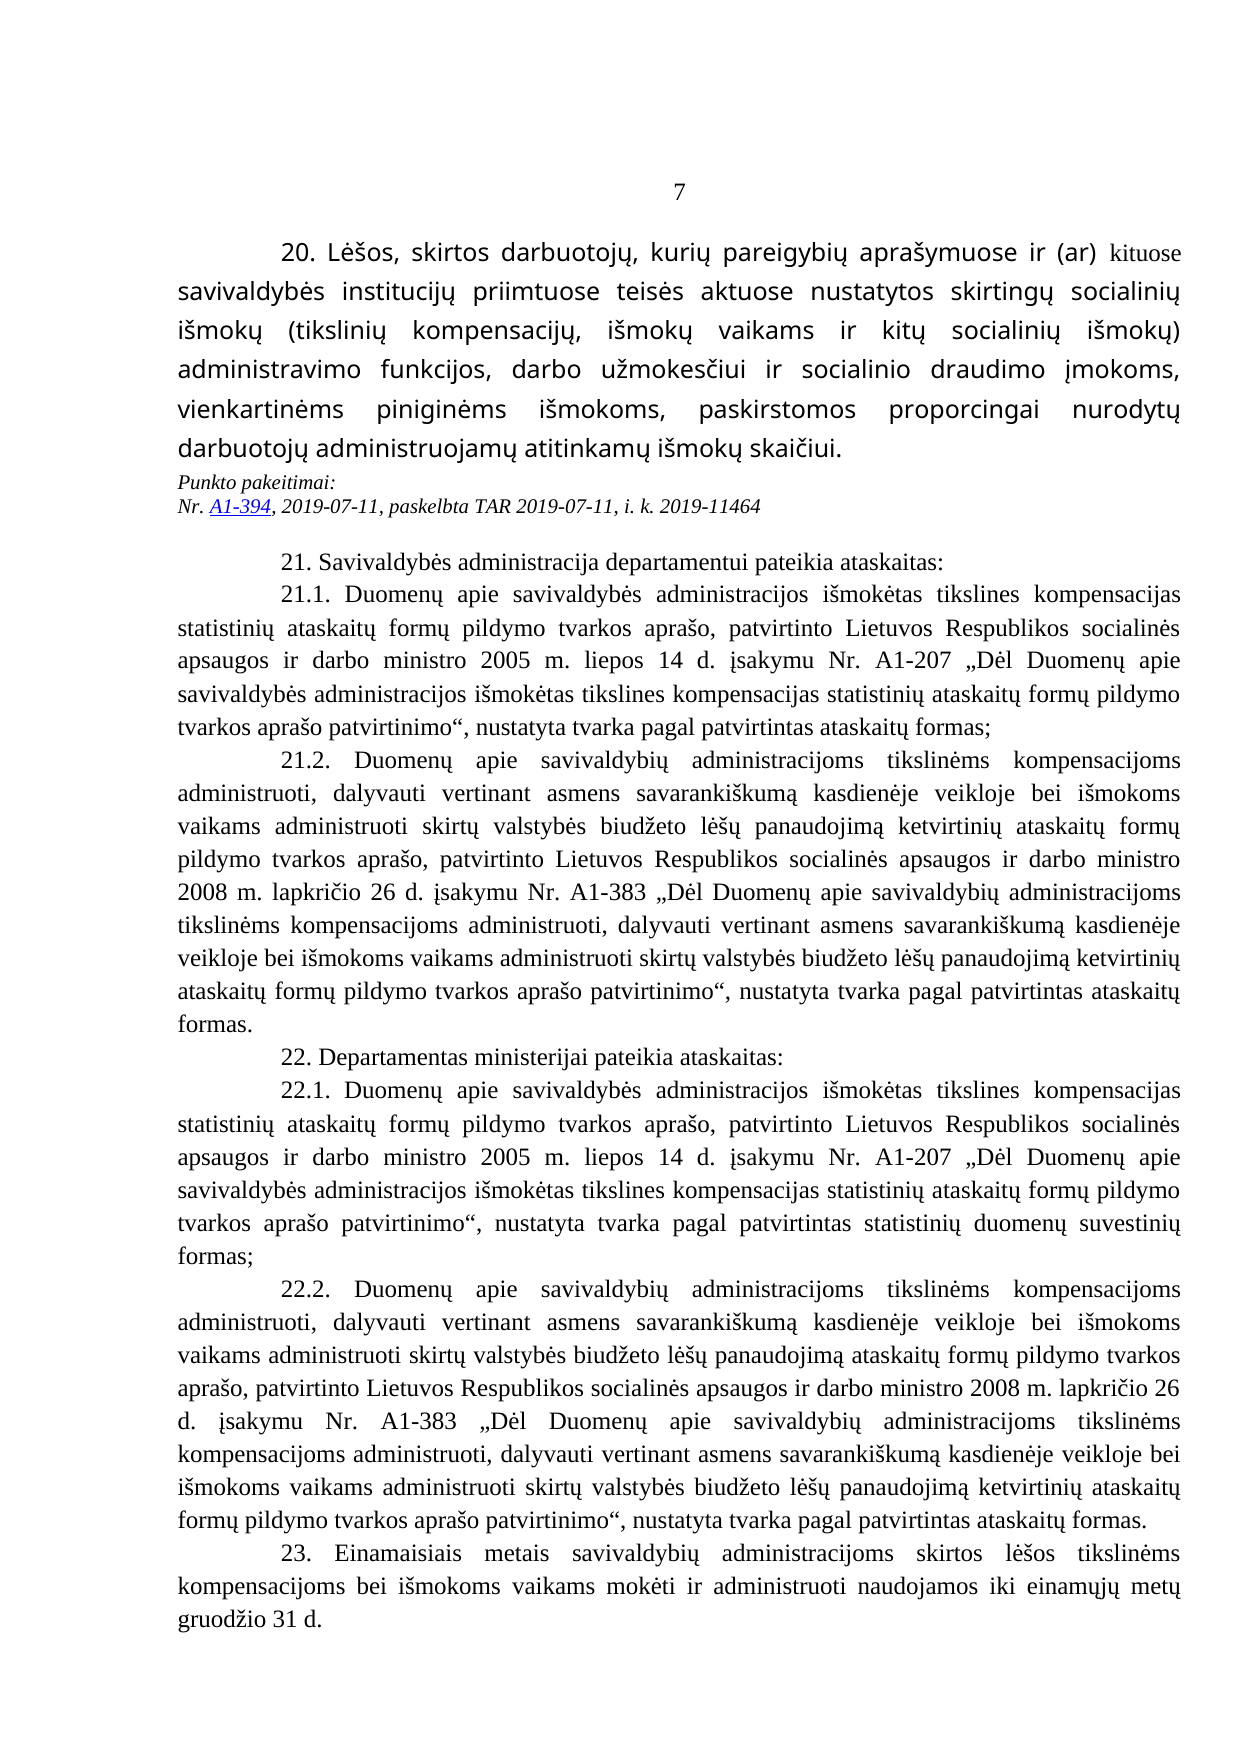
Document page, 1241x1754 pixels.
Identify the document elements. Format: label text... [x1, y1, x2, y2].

text 22. Departamentas ministerijai pateikia ataskaitas: [177, 1042, 1181, 1071]
text 21. Savivaldybės administracija departamentui pateikia ataskaitas: [177, 547, 1181, 575]
text 21.2. Duomenų apie savivaldybių administracijoms tikslinėms kompensacijoms administruoti, dalyvauti vertinant asmens savarankiškumą kasdienėje veikloje bei išmokoms vaikams administruoti skirtų valstybės biudžeto lėšų panaudojimą ketvirtinių ataskaitų formų pildymo tvarkos aprašo, patvirtinto Lietuvos Respublikos socialinės apsaugos ir darbo ministro 2008 m. lapkričio 26 d. įsakymu Nr. A1-383 „Dėl Duomenų apie savivaldybių administracijoms tikslinėms kompensacijoms administruoti, dalyvauti vertinant asmens savarankiškumą kasdienėje veikloje bei išmokoms vaikams administruoti skirtų valstybės biudžeto lėšų panaudojimą ketvirtinių ataskaitų formų pildymo tvarkos aprašo patvirtinimo“, nustatyta tvarka pagal patvirtintas ataskaitų formas. [177, 745, 1181, 1038]
text 23. Einamaisiais metais savivaldybių administracijoms skirtos lėšos tikslinėms kompensacijoms bei išmokoms vaikams mokėti ir administruoti naudojamos iki einamųjų metų gruodžio 31 d. [177, 1538, 1181, 1633]
text 20. Lėšos, skirtos darbuotojų, kurių pareigybių aprašymuose ir (ar) kituose savivaldybės institucijų priimtuose teisės aktuose nustatytos skirtingų socialinių išmokų (tikslinių kompensacijų, išmokų vaikams ir kitų socialinių išmokų) administravimo funkcijos, darbo užmokesčiui ir socialinio draudimo įmokoms, vienkartinėms piniginėms išmokoms, paskirstomos proporcingai nurodytų darbuotojų administruojamų atitinkamų išmokų skaičiui. [177, 235, 1181, 464]
text Nr. A1-394, 2019-07-11, paskelbta TAR 2019-07-11, i. k. 2019-11464 [177, 494, 1181, 518]
text Punkto pakeitimai: [177, 470, 1181, 494]
text 21.1. Duomenų apie savivaldybės administracijos išmokėtas tikslines kompensacijas statistinių ataskaitų formų pildymo tvarkos aprašo, patvirtinto Lietuvos Respublikos socialinės apsaugos ir darbo ministro 2005 m. liepos 14 d. įsakymu Nr. A1-207 „Dėl Duomenų apie savivaldybės administracijos išmokėtas tikslines kompensacijas statistinių ataskaitų formų pildymo tvarkos aprašo patvirtinimo“, nustatyta tvarka pagal patvirtintas ataskaitų formas; [177, 579, 1181, 740]
text 22.2. Duomenų apie savivaldybių administracijoms tikslinėms kompensacijoms administruoti, dalyvauti vertinant asmens savarankiškumą kasdienėje veikloje bei išmokoms vaikams administruoti skirtų valstybės biudžeto lėšų panaudojimą ataskaitų formų pildymo tvarkos aprašo, patvirtinto Lietuvos Respublikos socialinės apsaugos ir darbo ministro 2008 m. lapkričio 26 d. įsakymu Nr. A1-383 „Dėl Duomenų apie savivaldybių administracijoms tikslinėms kompensacijoms administruoti, dalyvauti vertinant asmens savarankiškumą kasdienėje veikloje bei išmokoms vaikams administruoti skirtų valstybės biudžeto lėšų panaudojimą ketvirtinių ataskaitų formų pildymo tvarkos aprašo patvirtinimo“, nustatyta tvarka pagal patvirtintas ataskaitų formas. [177, 1274, 1181, 1534]
text 22.1. Duomenų apie savivaldybės administracijos išmokėtas tikslines kompensacijas statistinių ataskaitų formų pildymo tvarkos aprašo, patvirtinto Lietuvos Respublikos socialinės apsaugos ir darbo ministro 2005 m. liepos 14 d. įsakymu Nr. A1-207 „Dėl Duomenų apie savivaldybės administracijos išmokėtas tikslines kompensacijas statistinių ataskaitų formų pildymo tvarkos aprašo patvirtinimo“, nustatyta tvarka pagal patvirtintas statistinių duomenų suvestinių formas; [177, 1075, 1181, 1269]
